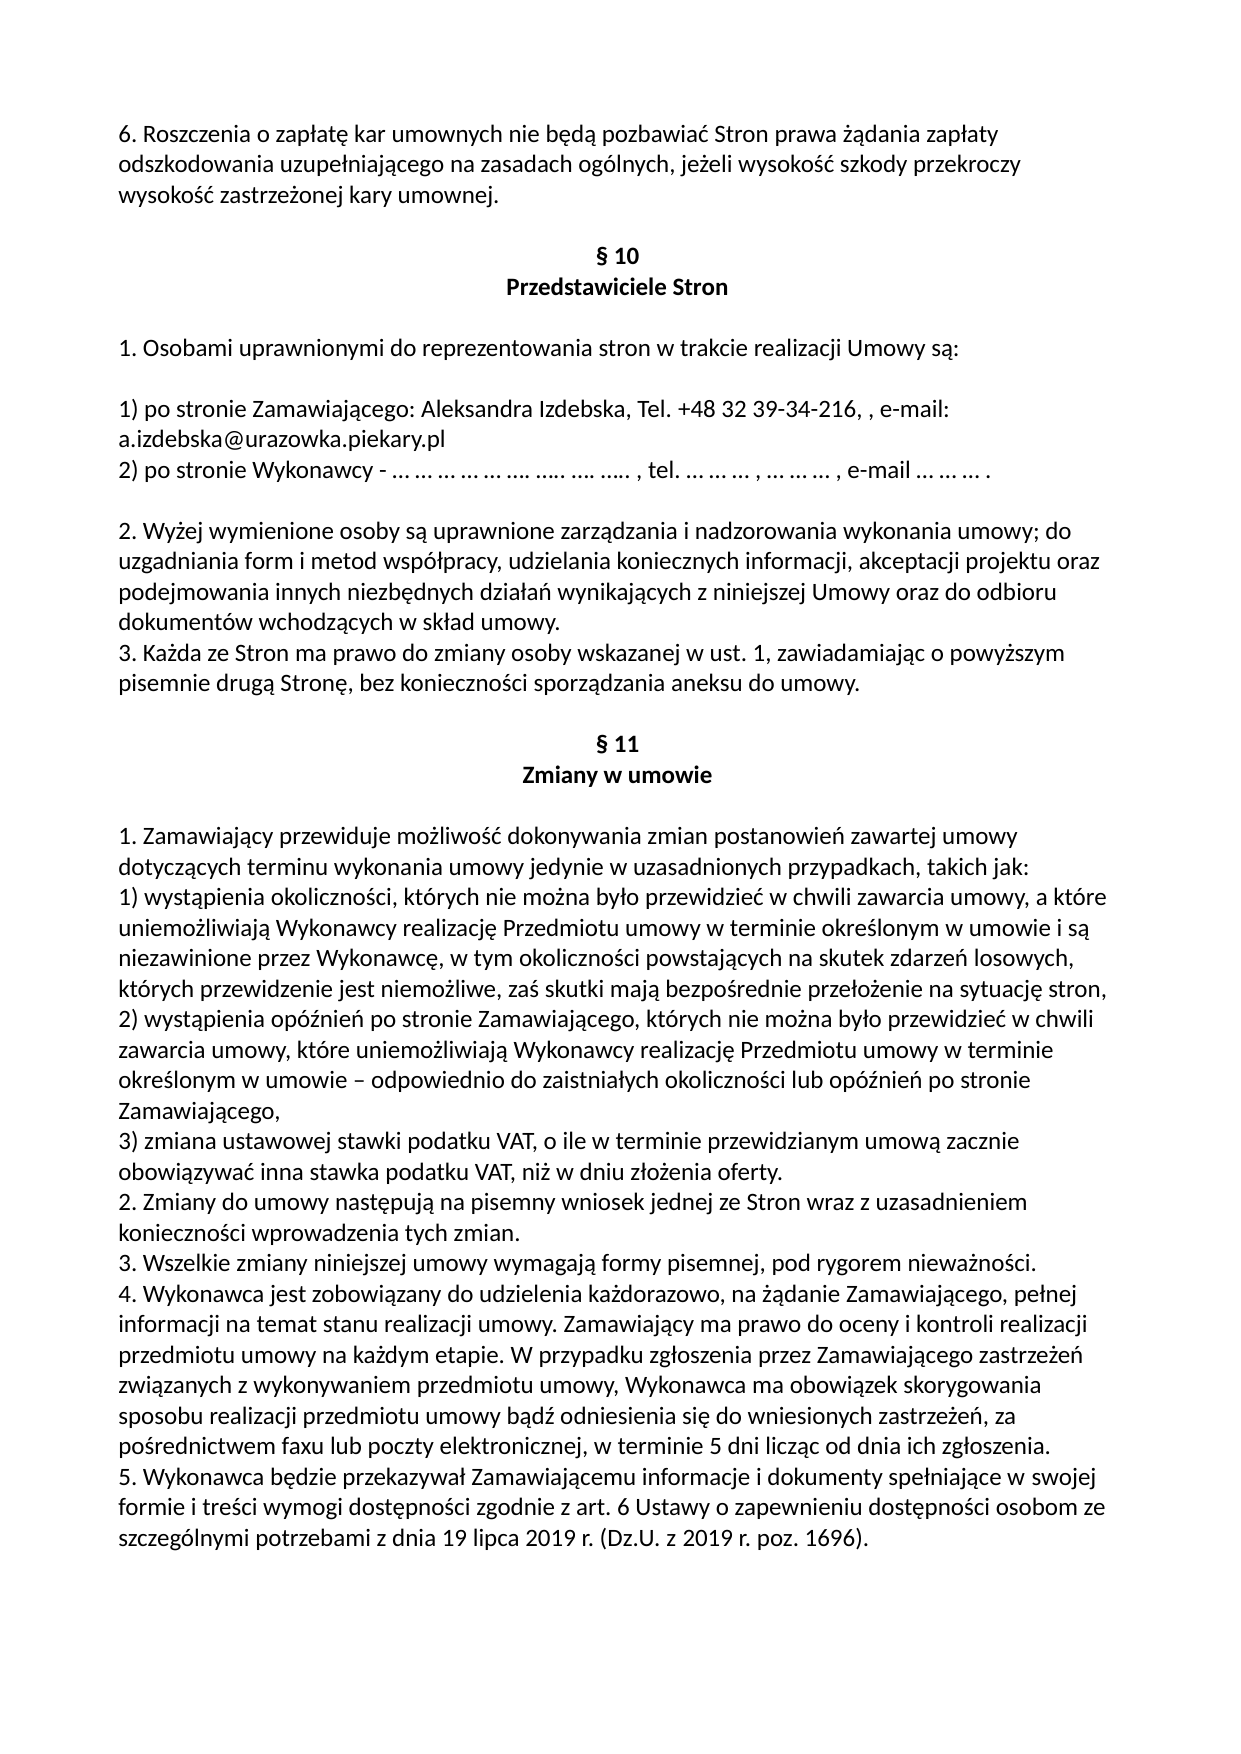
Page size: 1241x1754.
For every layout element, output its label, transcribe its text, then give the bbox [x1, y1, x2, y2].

text Przedstawiciele Stron [118, 271, 1122, 301]
text 1. Zamawiający przewiduje możliwość dokonywania zmian postanowień zawartej umowy dotyczących terminu wykonania umowy jedynie w uzasadnionych przypadkach, takich jak: [118, 820, 1122, 881]
text 3. Wszelkie zmiany niniejszej umowy wymagają formy pisemnej, pod rygorem nieważności. [118, 1247, 1122, 1278]
text 4. Wykonawca jest zobowiązany do udzielenia każdorazowo, na żądanie Zamawiającego, pełnej informacji na temat stanu realizacji umowy. Zamawiający ma prawo do oceny i kontroli realizacji przedmiotu umowy na każdym etapie. W przypadku zgłoszenia przez Zamawiającego zastrzeżeń związanych z wykonywaniem przedmiotu umowy, Wykonawca ma obowiązek skorygowania sposobu realizacji przedmiotu umowy bądź odniesienia się do wniesionych zastrzeżeń, za pośrednictwem faxu lub poczty elektronicznej, w terminie 5 dni licząc od dnia ich zgłoszenia. [118, 1278, 1122, 1461]
text 2) wystąpienia opóźnień po stronie Zamawiającego, których nie można było przewidzieć w chwili zawarcia umowy, które uniemożliwiają Wykonawcy realizację Przedmiotu umowy w terminie określonym w umowie – odpowiednio do zaistniałych okoliczności lub opóźnień po stronie Zamawiającego, [118, 1003, 1122, 1125]
text 3. Każda ze Stron ma prawo do zmiany osoby wskazanej w ust. 1, zawiadamiając o powyższym pisemnie drugą Stronę, bez konieczności sporządzania aneksu do umowy. [118, 637, 1122, 698]
text Zmiany w umowie [118, 759, 1122, 789]
text 1) wystąpienia okoliczności, których nie można było przewidzieć w chwili zawarcia umowy, a które uniemożliwiają Wykonawcy realizację Przedmiotu umowy w terminie określonym w umowie i są niezawinione przez Wykonawcę, w tym okoliczności powstających na skutek zdarzeń losowych, których przewidzenie jest niemożliwe, zaś skutki mają bezpośrednie przełożenie na sytuację stron, [118, 881, 1122, 1003]
text 1. Osobami uprawnionymi do reprezentowania stron w trakcie realizacji Umowy są: [118, 332, 1122, 362]
text 2. Zmiany do umowy następują na pisemny wniosek jednej ze Stron wraz z uzasadnieniem konieczności wprowadzenia tych zmian. [118, 1186, 1122, 1247]
text § 11 [118, 728, 1122, 759]
text 5. Wykonawca będzie przekazywał Zamawiającemu informacje i dokumenty spełniające w swojej formie i treści wymogi dostępności zgodnie z art. 6 Ustawy o zapewnieniu dostępności osobom ze szczególnymi potrzebami z dnia 19 lipca 2019 r. (Dz.U. z 2019 r. poz. 1696). [118, 1461, 1122, 1553]
text 2) po stronie Wykonawcy - … … … … … …. ….. …. ….. , tel. … … … , … … … , e-mail … … … . [118, 454, 1122, 484]
text § 10 [118, 240, 1122, 271]
text 1) po stronie Zamawiającego: Aleksandra Izdebska, Tel. +48 32 39-34-216, , e-mail: a.izdebska@urazowka.piekary.pl [118, 393, 1122, 454]
text 2. Wyżej wymienione osoby są uprawnione zarządzania i nadzorowania wykonania umowy; do uzgadniania form i metod współpracy, udzielania koniecznych informacji, akceptacji projektu oraz podejmowania innych niezbędnych działań wynikających z niniejszej Umowy oraz do odbioru dokumentów wchodzących w skład umowy. [118, 515, 1122, 637]
text 3) zmiana ustawowej stawki podatku VAT, o ile w terminie przewidzianym umową zacznie obowiązywać inna stawka podatku VAT, niż w dniu złożenia oferty. [118, 1125, 1122, 1186]
text 6. Roszczenia o zapłatę kar umownych nie będą pozbawiać Stron prawa żądania zapłaty odszkodowania uzupełniającego na zasadach ogólnych, jeżeli wysokość szkody przekroczy wysokość zastrzeżonej kary umownej. [118, 118, 1122, 210]
